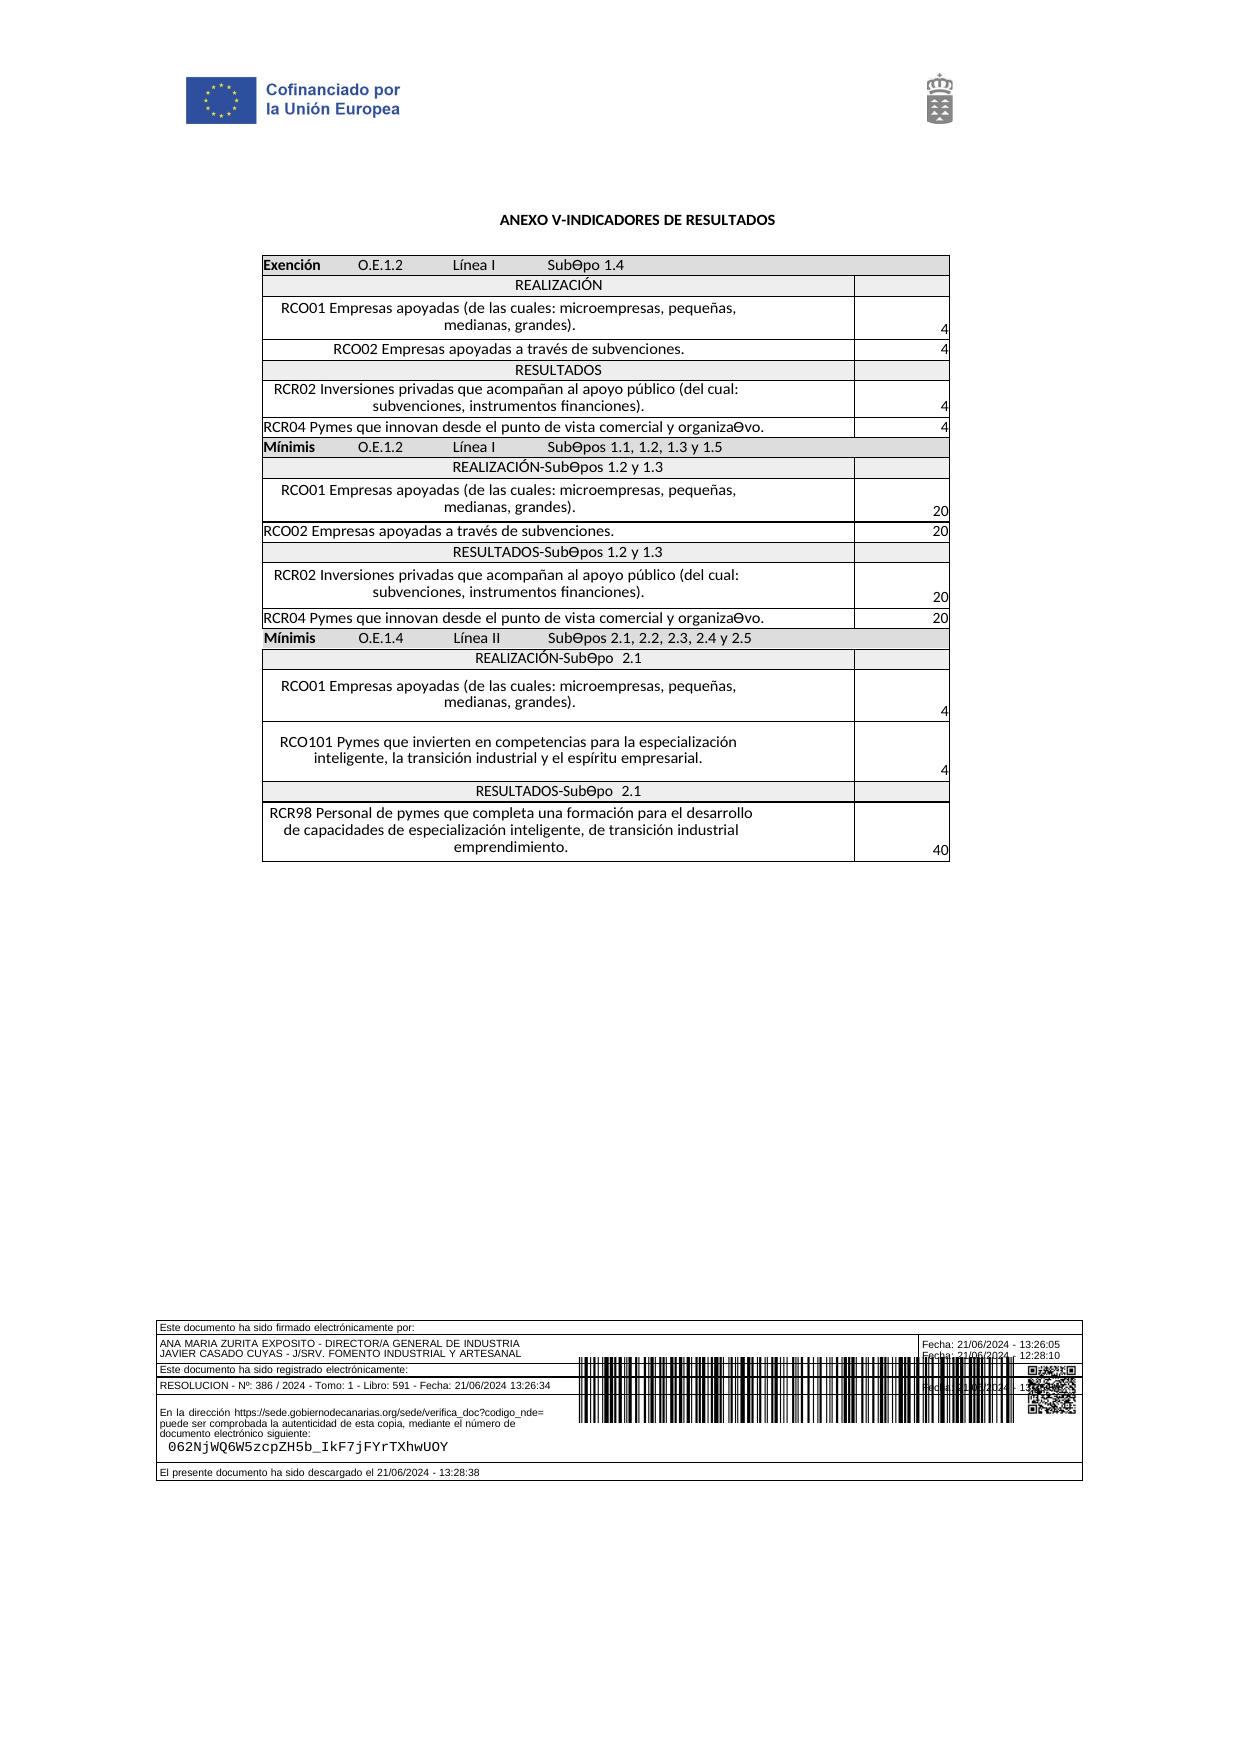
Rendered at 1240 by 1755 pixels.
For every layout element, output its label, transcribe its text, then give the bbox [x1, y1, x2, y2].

table_cell 4 [855, 340, 949, 360]
table_header Exención O.E.1.2 Línea I SubƟpo 1.4 [263, 256, 949, 275]
table_cell [855, 458, 949, 478]
table_cell RCO02 Empresas apoyadas a través de subvenciones. [263, 340, 854, 360]
table_cell 4 [855, 418, 949, 437]
table_cell RESOLUCION - Nº: 386 / 2024 - Tomo: 1 - Libro: 591 - Fecha: 21/06/2024 13:26:34 [157, 1378, 578, 1394]
table_cell 4 [855, 722, 949, 781]
table_cell 20 [855, 523, 949, 542]
table_cell REALIZACIÓN-SubƟpo 2.1 [263, 650, 854, 669]
table_cell El presente documento ha sido descargado el 21/06/2024 - 13:28:38 [157, 1463, 1082, 1480]
table_cell RCO101 Pymes que invierten en competencias para la especialización inteligente, la transición industrial y el espíritu empresarial. [263, 722, 854, 781]
table_cell [855, 782, 949, 801]
table_cell Mínimis O.E.1.2 Línea I SubƟpos 1.1, 1.2, 1.3 y 1.5 [263, 438, 949, 457]
table_cell REALIZACIÓN-SubƟpos 1.2 y 1.3 [263, 458, 854, 478]
table_cell RCR02 Inversiones privadas que acompañan al apoyo público (del cual: subvenciones, instrumentos ﬁnanciones). [263, 381, 854, 417]
table_cell REALIZACIÓN [263, 276, 854, 296]
table_cell [855, 276, 949, 296]
table_header Este documento ha sido firmado electrónicamente por: [157, 1321, 1082, 1334]
table_cell ANA MARIA ZURITA EXPOSITO - DIRECTOR/A GENERAL DE INDUSTRIA JAVIER CASADO CUYAS - J/SRV. FOMENTO INDUSTRIAL Y ARTESANAL [157, 1335, 918, 1362]
table_cell 4 [855, 297, 949, 339]
table_cell RESULTADOS-SubƟpo 2.1 [263, 782, 854, 801]
table_cell [855, 543, 949, 562]
table_cell 4 [855, 670, 949, 721]
table_cell 20 [855, 609, 949, 628]
table_cell Este documento ha sido registrado electrónicamente: [157, 1364, 578, 1376]
table_cell RESULTADOS-SubƟpos 1.2 y 1.3 [263, 543, 854, 562]
table_cell RCO01 Empresas apoyadas (de las cuales: microempresas, pequeñas, medianas, grandes). [263, 479, 854, 521]
table_cell 20 [855, 563, 949, 608]
table_cell Fecha: 21/06/2024 - 13:26:05 Fecha: 21/06/2024 - 12:28:10 [919, 1335, 1082, 1362]
table_cell 4 [855, 381, 949, 417]
table_cell RCR98 Personal de pymes que completa una formación para el desarrollo de capacidades de especialización inteligente, de transición industrial emprendimiento. [263, 803, 854, 861]
table_cell RCO01 Empresas apoyadas (de las cuales: microempresas, pequeñas, medianas, grandes). [263, 670, 854, 721]
table_cell RCR04 Pymes que innovan desde el punto de vista comercial y organizaƟvo. [263, 609, 854, 628]
table_cell 40 [855, 803, 949, 861]
table_cell RCR04 Pymes que innovan desde el punto de vista comercial y organizaƟvo. [263, 418, 854, 437]
table_cell En la dirección https://sede.gobiernodecanarias.org/sede/verifica_doc?codigo_nde= puede ser comprobada la autenticidad de esta copia, mediante el número de documento electrónico siguiente: 062NjWQ6W5zcpZH5b_IkF7jFYrTXhwUOY [157, 1395, 1082, 1462]
table_cell [855, 650, 949, 669]
table_cell RCO02 Empresas apoyadas a través de subvenciones. [263, 523, 854, 542]
table_cell RCR02 Inversiones privadas que acompañan al apoyo público (del cual: subvenciones, instrumentos ﬁnanciones). [263, 563, 854, 608]
table_cell RESULTADOS [263, 361, 854, 380]
text ANEXO V-INDICADORES DE RESULTADOS [431, 211, 843, 229]
table_cell 20 [855, 479, 949, 521]
table_cell Mínimis O.E.1.4 Línea II SubƟpos 2.1, 2.2, 2.3, 2.4 y 2.5 [263, 629, 949, 648]
table_cell [855, 361, 949, 380]
table_cell RCO01 Empresas apoyadas (de las cuales: microempresas, pequeñas, medianas, grandes). [263, 297, 854, 339]
